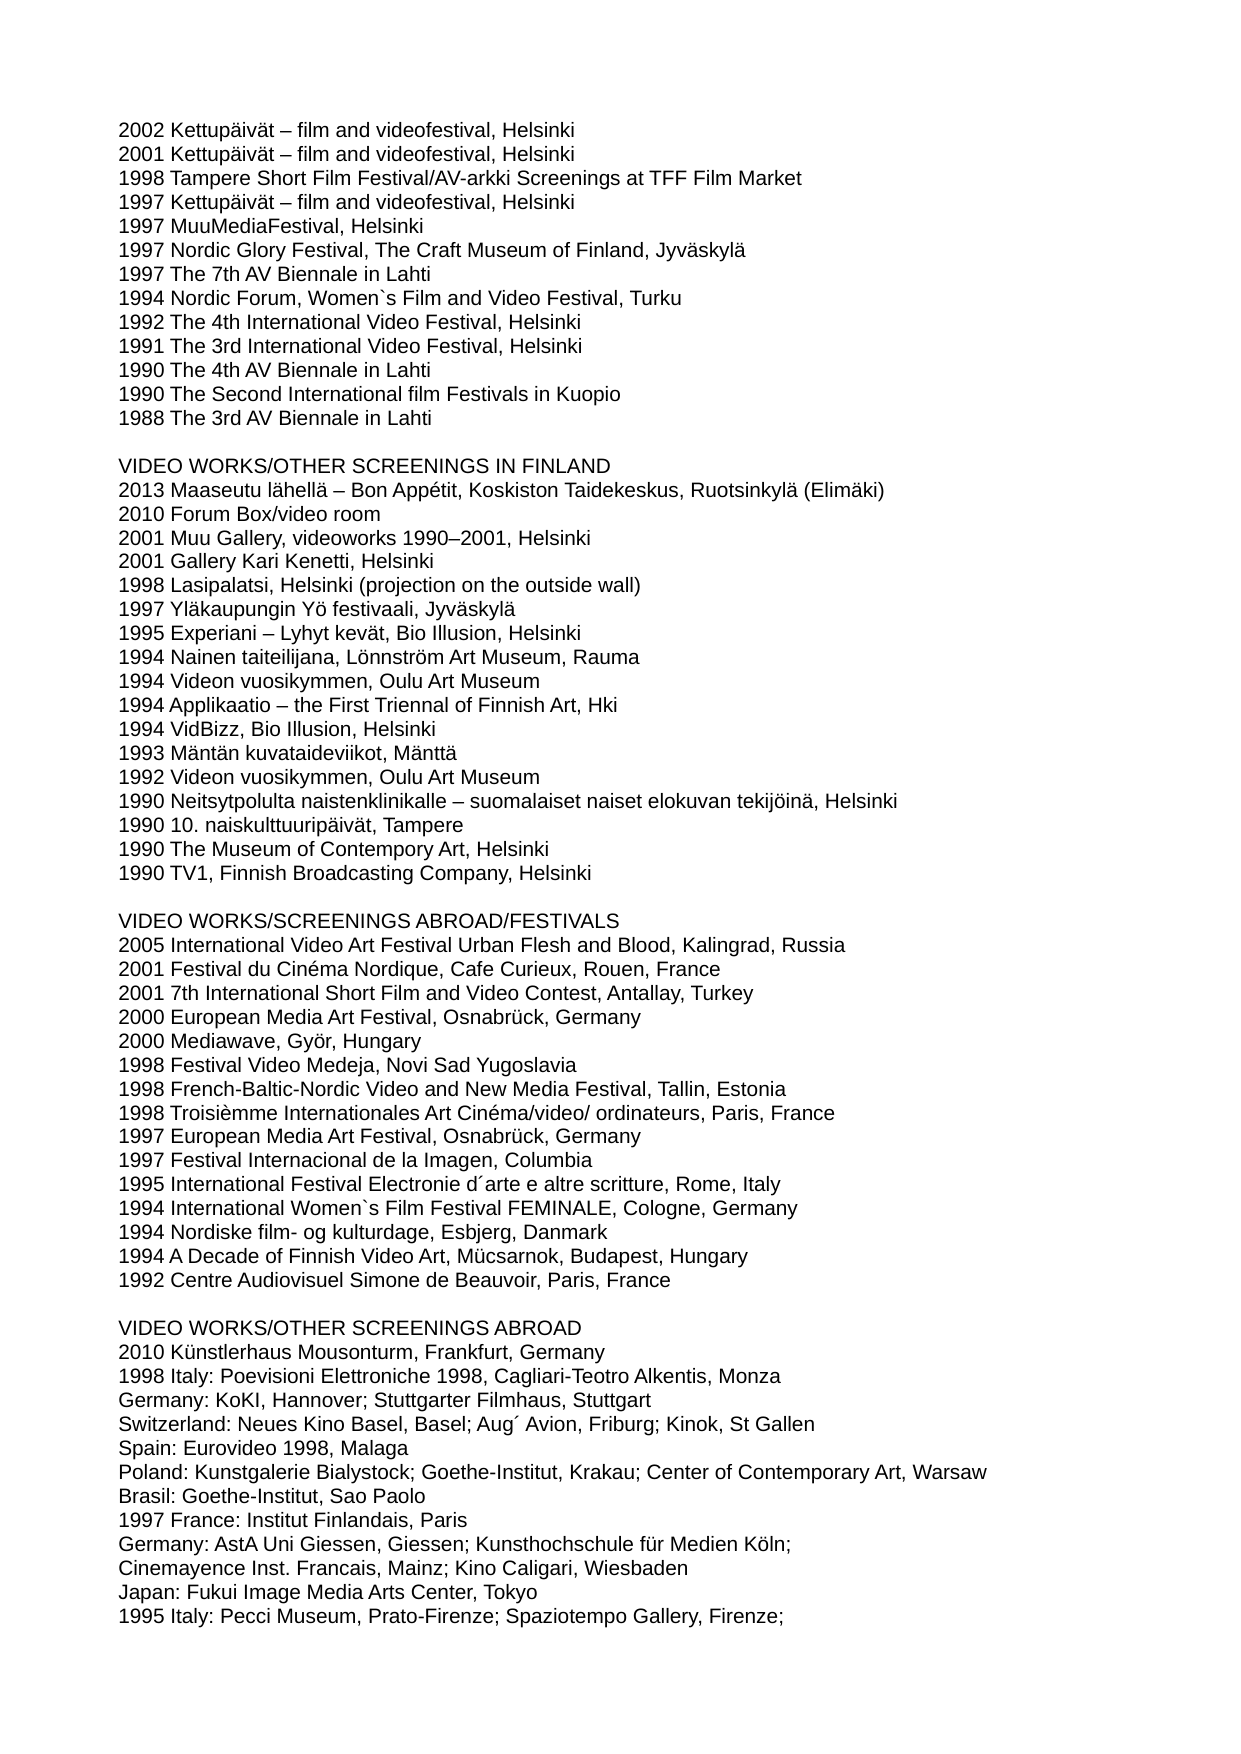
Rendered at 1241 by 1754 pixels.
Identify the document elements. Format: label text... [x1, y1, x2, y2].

text VIDEO WORKS/OTHER SCREENINGS IN FINLAND 2013 Maaseutu lähellä – Bon Appétit, Koskiston Taidekeskus, Ruotsinkylä (Elimäki) 2010 Forum Box/video room 2001 Muu Gallery, videoworks 1990–2001, Helsinki 2001 Gallery Kari Kenetti, Helsinki 1998 Lasipalatsi, Helsinki (projection on the outside wall) 1997 Yläkaupungin Yö festivaali, Jyväskylä 1995 Experiani – Lyhyt kevät, Bio Illusion, Helsinki 1994 Nainen taiteilijana, Lönnström Art Museum, Rauma 1994 Videon vuosikymmen, Oulu Art Museum 1994 Applikaatio – the First Triennal of Finnish Art, Hki 1994 VidBizz, Bio Illusion, Helsinki 1993 Mäntän kuvataideviikot, Mänttä 1992 Videon vuosikymmen, Oulu Art Museum 1990 Neitsytpolulta naistenklinikalle – suomalaiset naiset elokuvan tekijöinä, Helsinki 1990 10. naiskulttuuripäivät, Tampere 1990 The Museum of Contempory Art, Helsinki 1990 TV1, Finnish Broadcasting Company, Helsinki [118, 453, 1122, 885]
text VIDEO WORKS/OTHER SCREENINGS ABROAD 2010 Künstlerhaus Mousonturm, Frankfurt, Germany 1998 Italy: Poevisioni Elettroniche 1998, Cagliari-Teotro Alkentis, Monza Germany: KoKI, Hannover; Stuttgarter Filmhaus, Stuttgart Switzerland: Neues Kino Basel, Basel; Aug´ Avion, Friburg; Kinok, St Gallen Spain: Eurovideo 1998, Malaga Poland: Kunstgalerie Bialystock; Goethe-Institut, Krakau; Center of Contemporary Art, Warsaw Brasil: Goethe-Institut, Sao Paolo 1997 France: Institut Finlandais, Paris Germany: AstA Uni Giessen, Giessen; Kunsthochschule für Medien Köln; Cinemayence Inst. Francais, Mainz; Kino Caligari, Wiesbaden Japan: Fukui Image Media Arts Center, Tokyo 1995 Italy: Pecci Museum, Prato-Firenze; Spaziotempo Gallery, Firenze; [118, 1316, 1122, 1627]
text VIDEO WORKS/SCREENINGS ABROAD/FESTIVALS 2005 International Video Art Festival Urban Flesh and Blood, Kalingrad, Russia 2001 Festival du Cinéma Nordique, Cafe Curieux, Rouen, France 2001 7th International Short Film and Video Contest, Antallay, Turkey 2000 European Media Art Festival, Osnabrück, Germany 2000 Mediawave, Györ, Hungary 1998 Festival Video Medeja, Novi Sad Yugoslavia 1998 French-Baltic-Nordic Video and New Media Festival, Tallin, Estonia 1998 Troisièmme Internationales Art Cinéma/video/ ordinateurs, Paris, France 1997 European Media Art Festival, Osnabrück, Germany 1997 Festival Internacional de la Imagen, Columbia 1995 International Festival Electronie d´arte e altre scritture, Rome, Italy 1994 International Women`s Film Festival FEMINALE, Cologne, Germany 1994 Nordiske film- og kulturdage, Esbjerg, Danmark 1994 A Decade of Finnish Video Art, Mücsarnok, Budapest, Hungary 1992 Centre Audiovisuel Simone de Beauvoir, Paris, France [118, 909, 1122, 1292]
text 2002 Kettupäivät – film and videofestival, Helsinki 2001 Kettupäivät – film and videofestival, Helsinki 1998 Tampere Short Film Festival/AV-arkki Screenings at TFF Film Market 1997 Kettupäivät – film and videofestival, Helsinki 1997 MuuMediaFestival, Helsinki 1997 Nordic Glory Festival, The Craft Museum of Finland, Jyväskylä 1997 The 7th AV Biennale in Lahti 1994 Nordic Forum, Women`s Film and Video Festival, Turku 1992 The 4th International Video Festival, Helsinki 1991 The 3rd International Video Festival, Helsinki 1990 The 4th AV Biennale in Lahti 1990 The Second International film Festivals in Kuopio 1988 The 3rd AV Biennale in Lahti [118, 118, 1122, 429]
